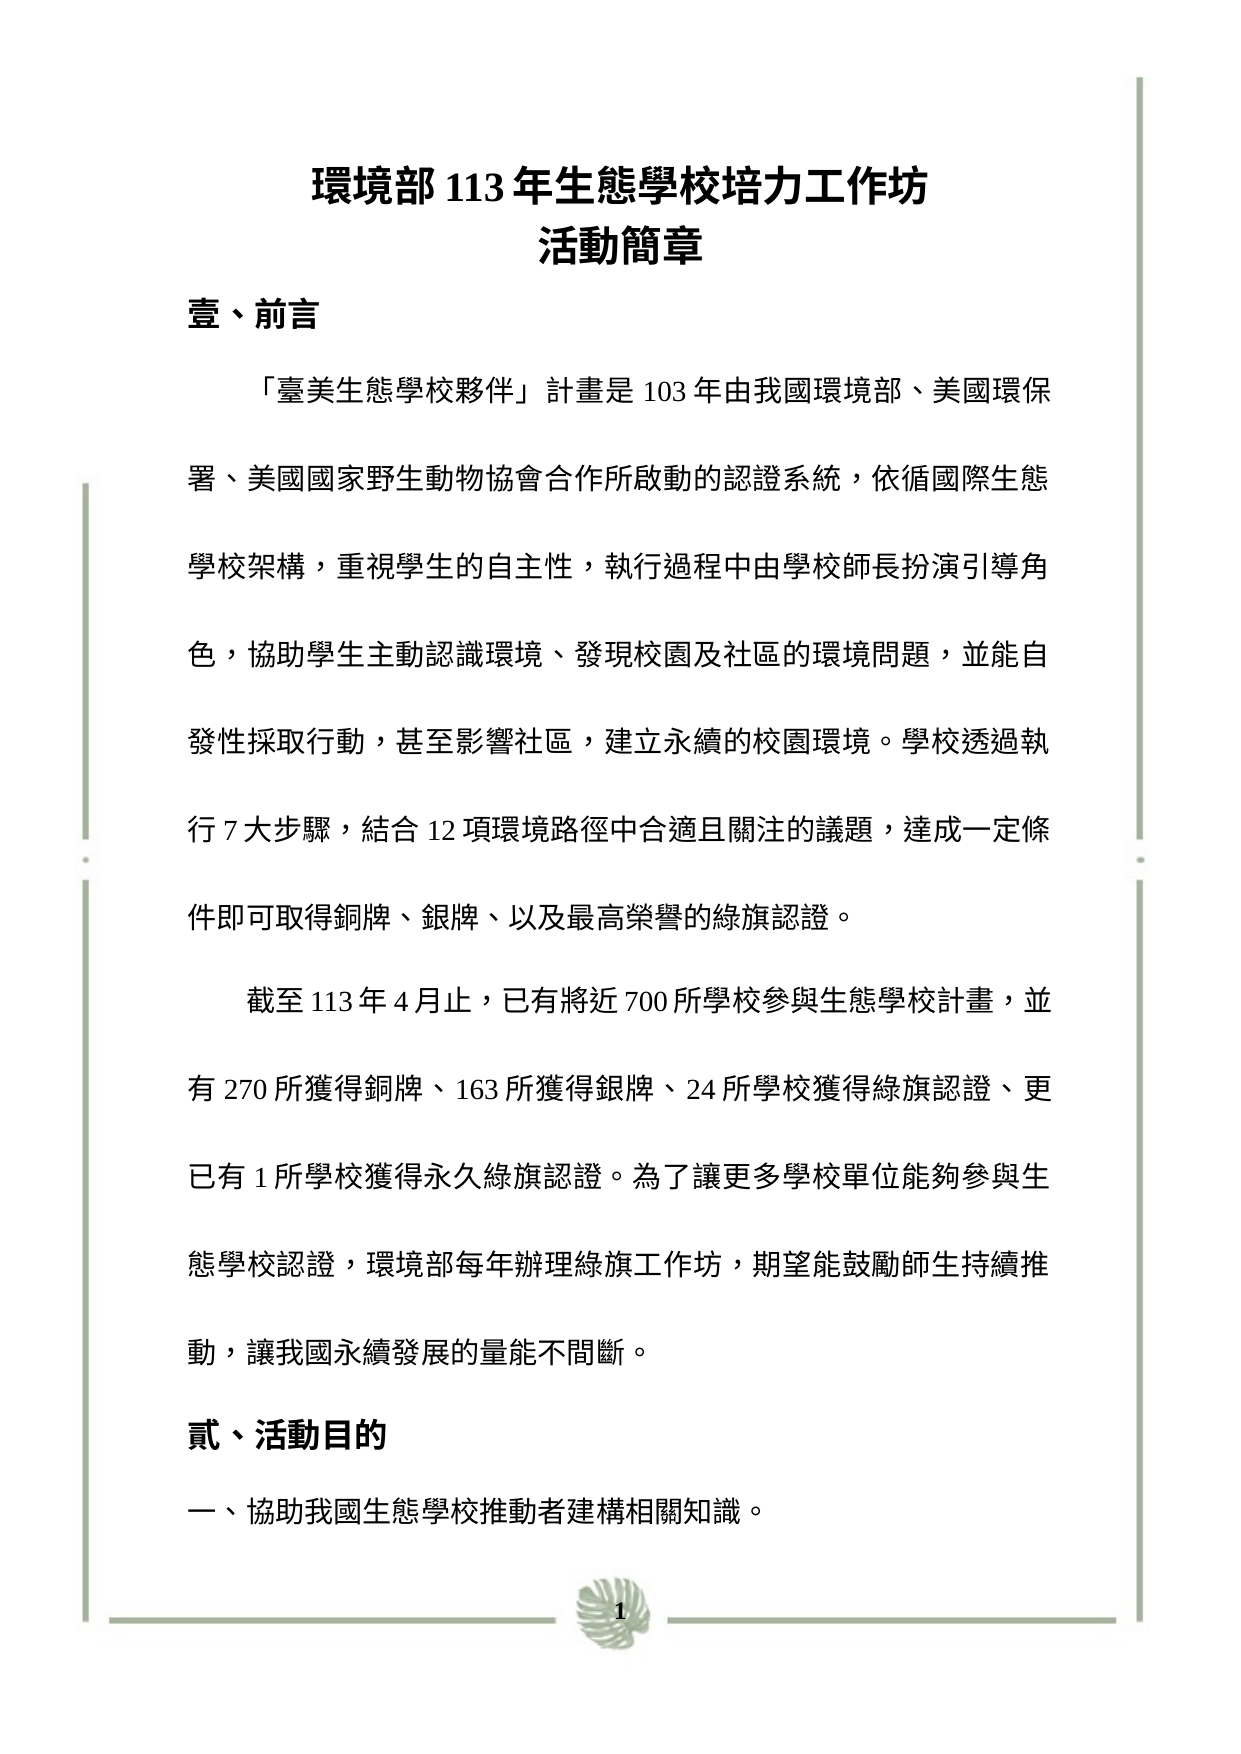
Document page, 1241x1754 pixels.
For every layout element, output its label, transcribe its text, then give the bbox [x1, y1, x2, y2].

text 壹、前言 [187, 274, 1053, 350]
picture [50, 51, 1176, 1669]
text 截至113年4月止，已有將近700所學校參與生態學校計畫，並有270所獲得銅牌、163所獲得銀牌、24所學校獲得綠旗認證、更已有1所學校獲得永久綠旗認證。為了讓更多學校單位能夠參與生態學校認證，環境部每年辦理綠旗工作坊，期望能鼓勵師生持續推動，讓我國永續發展的量能不間斷。 [187, 961, 1053, 1389]
text 貳、活動目的 [187, 1395, 1053, 1471]
text 活動簡章 [187, 213, 1053, 274]
text 一、協助我國生態學校推動者建構相關知識。 [187, 1471, 1053, 1548]
text 「臺美生態學校夥伴」計畫是103年由我國環境部、美國環保署、美國國家野生動物協會合作所啟動的認證系統，依循國際生態學校架構，重視學生的自主性，執行過程中由學校師長扮演引導角色，協助學生主動認識環境、發現校園及社區的環境問題，並能自發性採取行動，甚至影響社區，建立永續的校園環境。學校透過執行7大步驟，結合12項環境路徑中合適且關注的議題，達成一定條件即可取得銅牌、銀牌、以及最高榮譽的綠旗認證。 [187, 350, 1053, 954]
text 環境部113年生態學校培力工作坊 [187, 153, 1053, 213]
